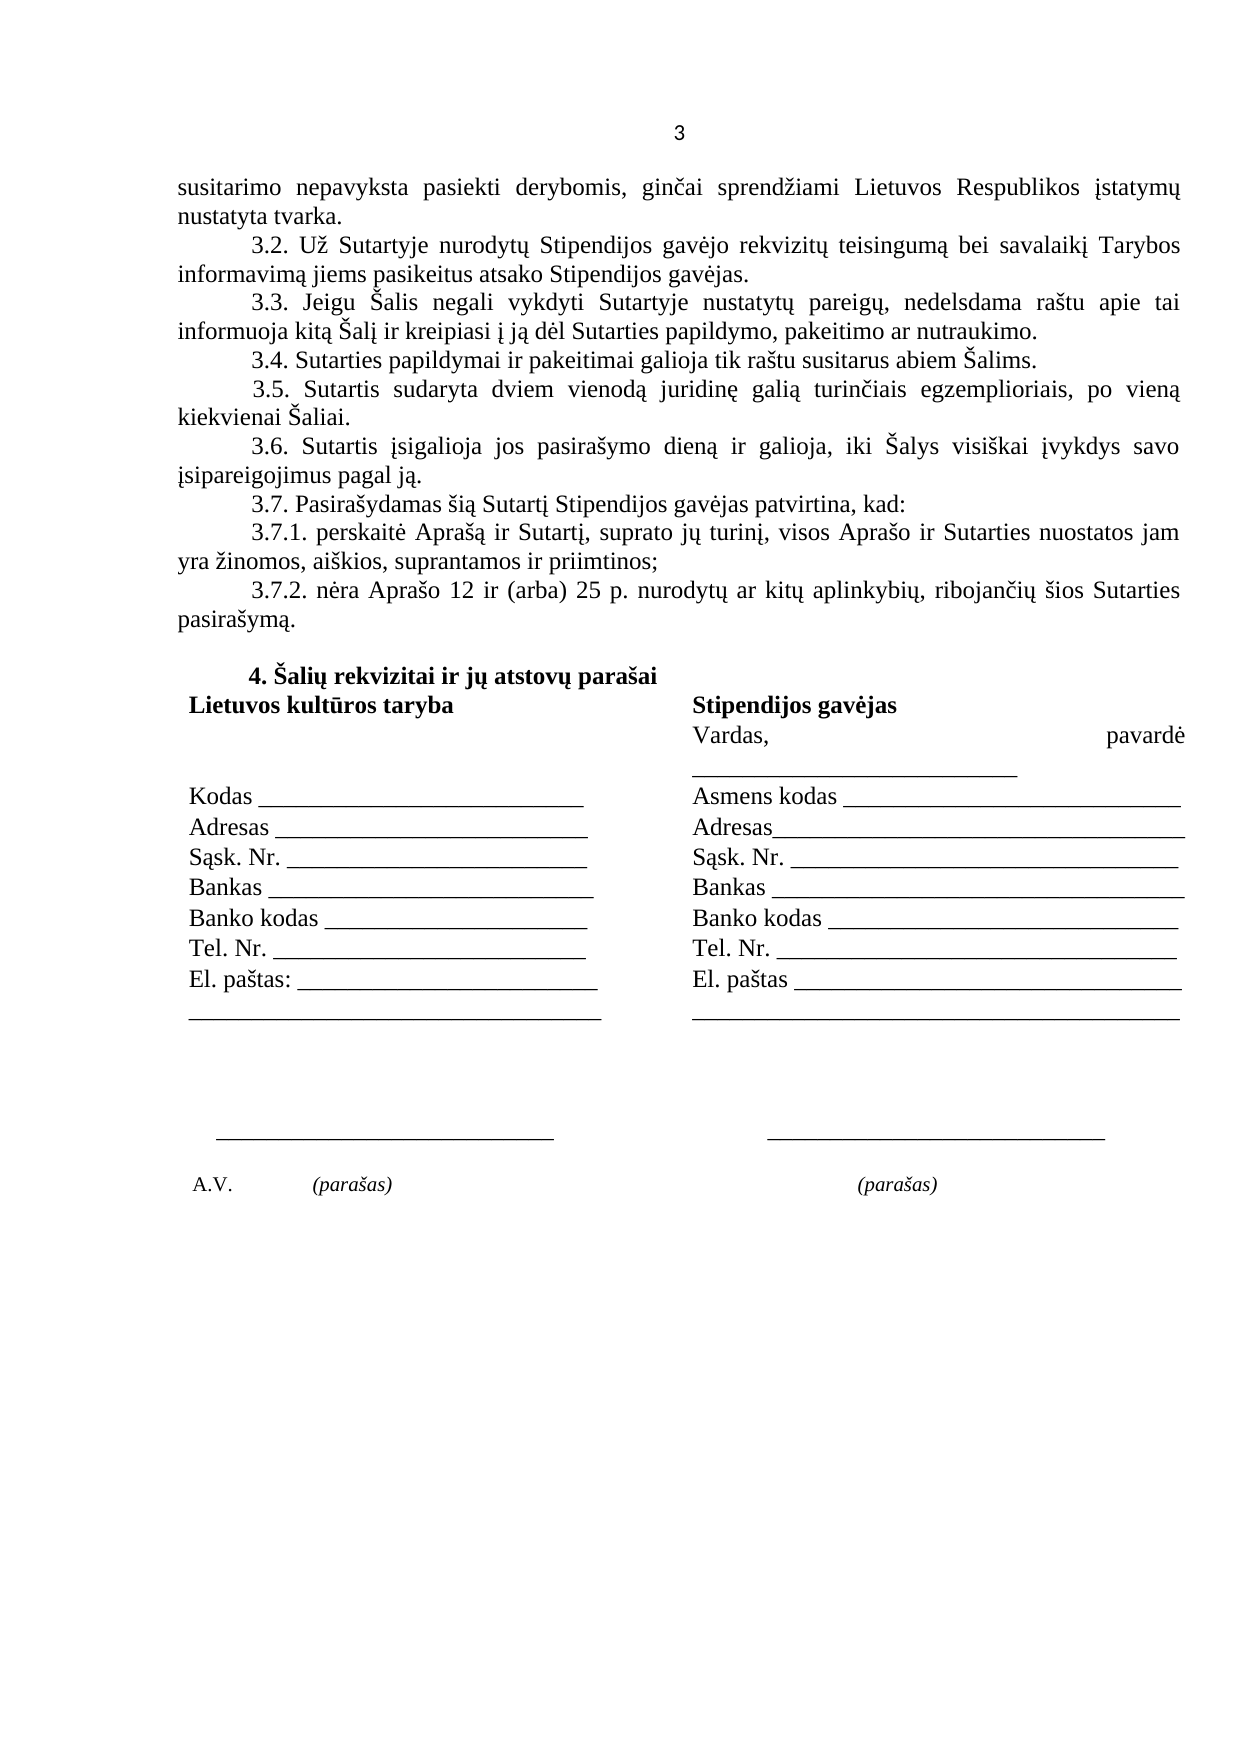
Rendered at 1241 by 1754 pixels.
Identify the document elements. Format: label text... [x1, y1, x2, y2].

text 3.5. Sutartis sudaryta dviem vienodą juridinę galią turinčiais egzemplioriais, po vieną kiekvienai Šaliai. [177, 374, 1181, 431]
table_cell _______________________________________ [681, 994, 1196, 1024]
text 3.7.2. nėra Aprašo 12 ir (arba) 25 p. nurodytų ar kitų aplinkybių, ribojančių šios Sutarties pasirašymą. [177, 575, 1181, 632]
table_cell Kodas __________________________ [177, 781, 681, 812]
table_cell Tel. Nr. ________________________________ [681, 933, 1196, 964]
table_cell Asmens kodas ___________________________ [681, 781, 1196, 812]
table_cell El. paštas _______________________________ [681, 964, 1196, 994]
table_cell Bankas _________________________________ [681, 873, 1196, 903]
text 3.4. Sutarties papildymai ir pakeitimai galioja tik raštu susitarus abiem Šalims. [177, 345, 1181, 374]
table_cell Sąsk. Nr. ________________________ [177, 842, 681, 872]
table_cell _________________________________ [177, 994, 681, 1024]
table_cell Banko kodas ____________________________ [681, 903, 1196, 933]
text 3.3. Jeigu Šalis negali vykdyti Sutartyje nustatytų pareigų, nedelsdama raštu apie tai informuoja kitą Šalį ir kreipiasi į ją dėl Sutarties papildymo, pakeitimo ar nutraukimo. [177, 287, 1181, 345]
table_cell [177, 720, 681, 781]
table_cell Adresas _________________________ [177, 812, 681, 842]
text susitarimo nepavyksta pasiekti derybomis, ginčai sprendžiami Lietuvos Respublikos įstatymų nustatyta tvarka. [177, 172, 1181, 230]
text 4. Šalių rekvizitai ir jų atstovų parašai [177, 661, 1181, 690]
table_header Stipendijos gavėjas [681, 690, 1196, 720]
table_cell Tel. Nr. _________________________ [177, 933, 681, 964]
table_cell Vardas, pavardė __________________________ [681, 720, 1196, 781]
table_cell Banko kodas _____________________ [177, 903, 681, 933]
text A.V. (parašas) (parašas) [177, 1172, 1181, 1196]
table_cell Adresas_________________________________ [681, 812, 1196, 842]
text ___________________________ ___________________________ [177, 1114, 1181, 1143]
table_cell Bankas __________________________ [177, 873, 681, 903]
text 3.7. Pasirašydamas šią Sutartį Stipendijos gavėjas patvirtina, kad: [177, 489, 1181, 517]
table_cell Sąsk. Nr. _______________________________ [681, 842, 1196, 872]
text 3.7.1. perskaitė Aprašą ir Sutartį, suprato jų turinį, visos Aprašo ir Sutarties nuostatos jam yra žinomos, aiškios, suprantamos ir priimtinos; [177, 517, 1181, 575]
table_cell [681, 1025, 1196, 1085]
table_cell El. paštas: ________________________ [177, 964, 681, 994]
table_cell [177, 1025, 681, 1085]
text 3.6. Sutartis įsigalioja jos pasirašymo dieną ir galioja, iki Šalys visiškai įvykdys savo įsipareigojimus pagal ją. [177, 431, 1181, 489]
text 3.2. Už Sutartyje nurodytų Stipendijos gavėjo rekvizitų teisingumą bei savalaikį Tarybos informavimą jiems pasikeitus atsako Stipendijos gavėjas. [177, 230, 1181, 287]
table_header Lietuvos kultūros taryba [177, 690, 681, 720]
